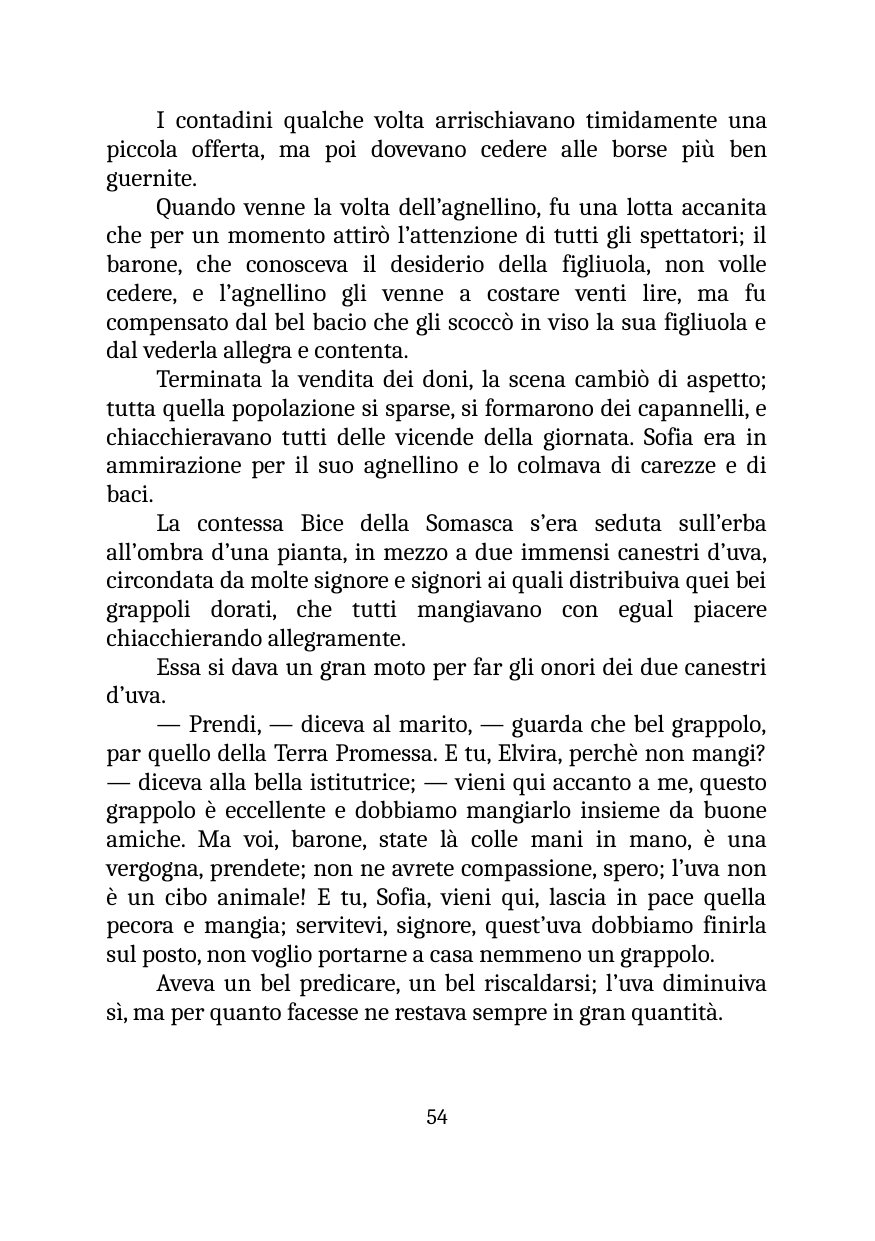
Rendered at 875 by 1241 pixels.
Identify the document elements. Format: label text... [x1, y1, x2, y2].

text Essa si dava un gran moto per far gli onori dei due canestri d’uva. [106, 652, 768, 710]
text Terminata la vendita dei doni, la scena cambiò di aspetto; tutta quella popolazione si sparse, si formarono dei capannelli, e chiacchieravano tutti delle vicende della giornata. Sofia era in ammirazione per il suo agnellino e lo colmava di carezze e di baci. [106, 365, 768, 509]
text Quando venne la volta dell’agnellino, fu una lotta accanita che per un momento attirò l’attenzione di tutti gli spettatori; il barone, che conosceva il desiderio della figliuola, non volle cedere, e l’agnellino gli venne a costare venti lire, ma fu compensato dal bel bacio che gli scoccò in viso la sua figliuola e dal vederla allegra e contenta. [106, 192, 768, 365]
text Aveva un bel predicare, un bel riscaldarsi; l’uva diminuiva sì, ma per quanto facesse ne restava sempre in gran quantità. [106, 969, 768, 1026]
text — Prendi, — diceva al marito, — guarda che bel grappolo, par quello della Terra Promessa. E tu, Elvira, perchè non mangi? — diceva alla bella istitutrice; — vieni qui accanto a me, questo grappolo è eccellente e dobbiamo mangiarlo insieme da buone amiche. Ma voi, barone, state là colle mani in mano, è una vergogna, prendete; non ne avrete compassione, spero; l’uva non è un cibo animale! E tu, Sofia, vieni qui, lascia in pace quella pecora e mangia; servitevi, signore, quest’uva dobbiamo finirla sul posto, non voglio portarne a casa nemmeno un grappolo. [106, 710, 768, 969]
text I contadini qualche volta arrischiavano timidamente una piccola offerta, ma poi dovevano cedere alle borse più ben guernite. [106, 106, 768, 192]
text La contessa Bice della Somasca s’era seduta sull’erba all’ombra d’una pianta, in mezzo a due immensi canestri d’uva, circondata da molte signore e signori ai quali distribuiva quei bei grappoli dorati, che tutti mangiavano con egual piacere chiacchierando allegramente. [106, 509, 768, 652]
